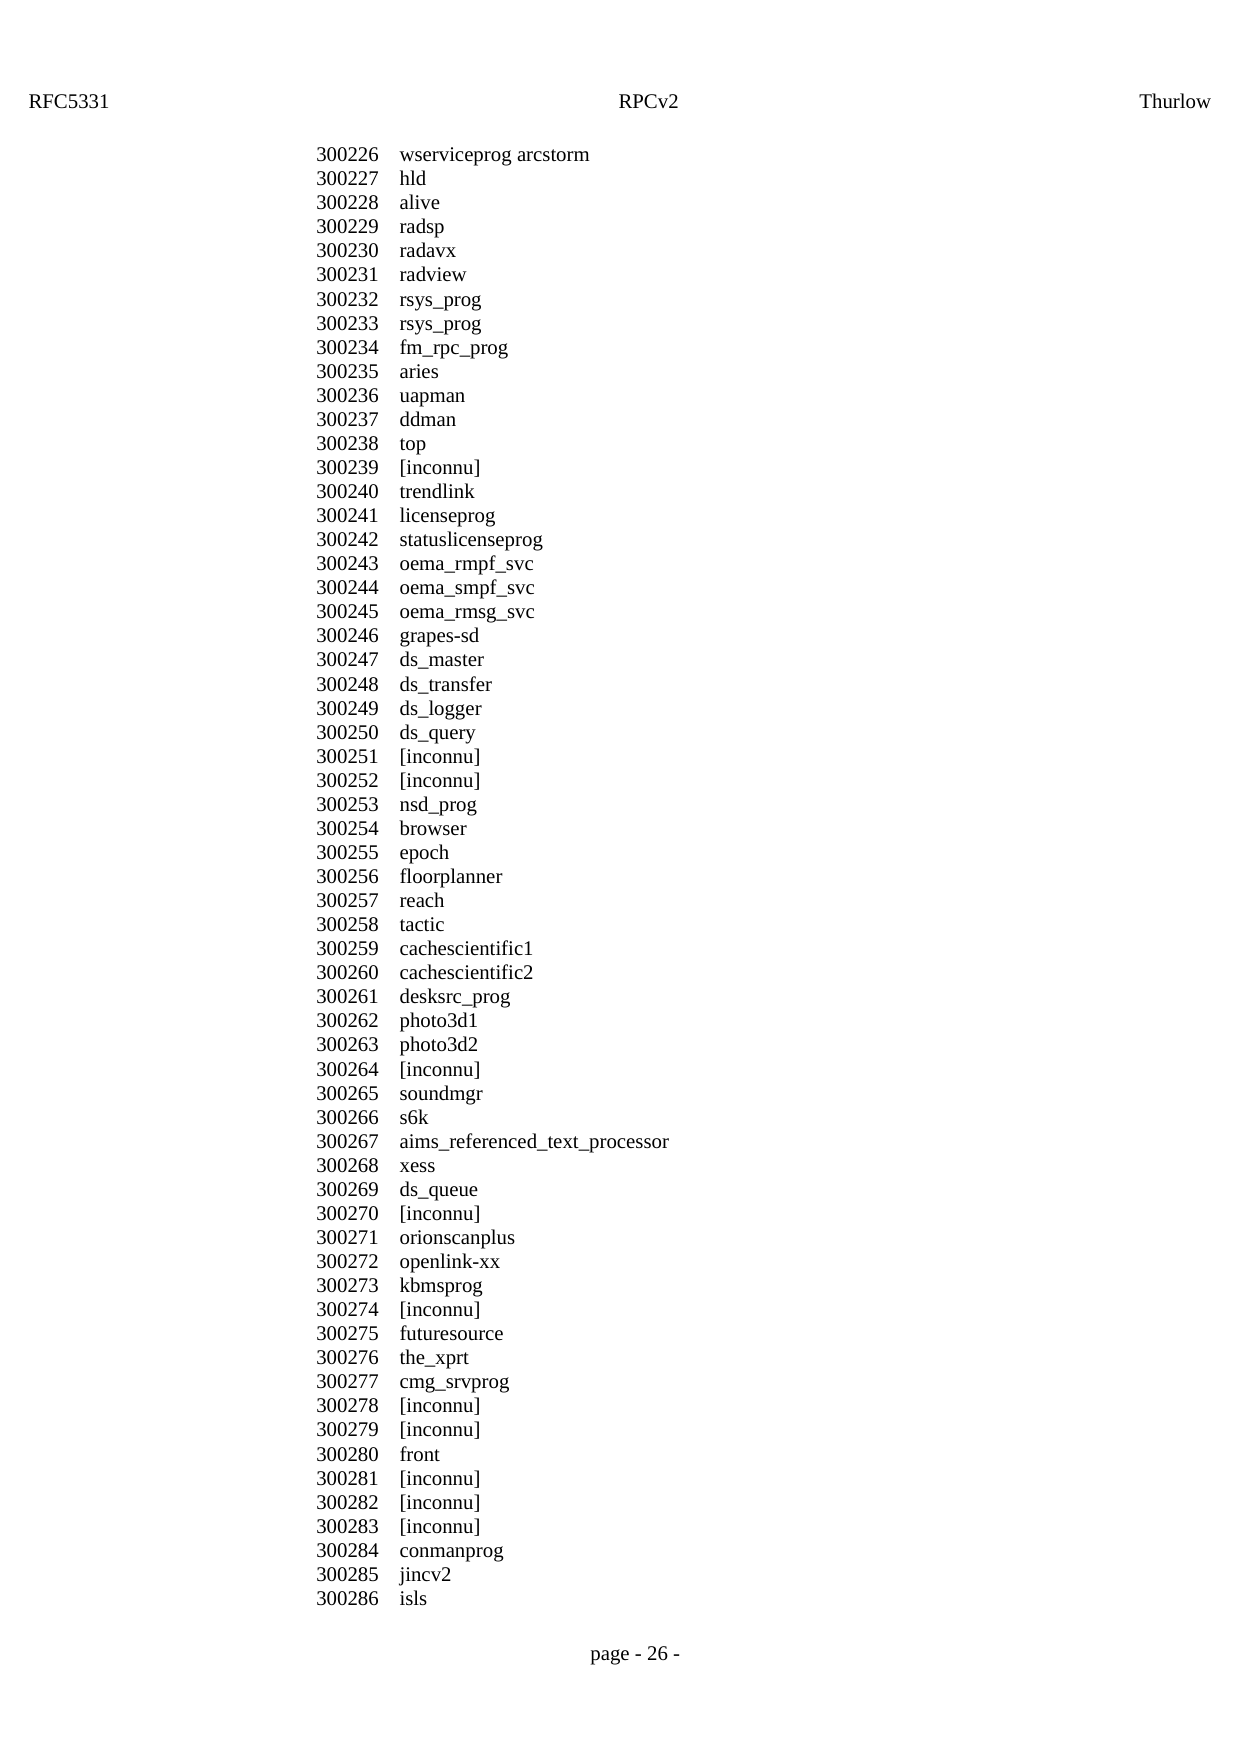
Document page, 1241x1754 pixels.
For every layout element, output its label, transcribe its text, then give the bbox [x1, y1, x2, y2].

text 300253 nsd_prog [118, 792, 1152, 816]
text 300239 [inconnu] [118, 455, 1152, 479]
text 300278 [inconnu] [118, 1393, 1152, 1417]
text 300270 [inconnu] [118, 1201, 1152, 1225]
text 300243 oema_rmpf_svc [118, 551, 1152, 575]
text 300233 rsys_prog [118, 311, 1152, 334]
text 300234 fm_rpc_prog [118, 334, 1152, 359]
text 300262 photo3d1 [118, 1008, 1152, 1032]
text 300265 soundmgr [118, 1081, 1152, 1104]
text 300248 ds_transfer [118, 671, 1152, 696]
text 300244 oema_smpf_svc [118, 575, 1152, 599]
text 300272 openlink-xx [118, 1249, 1152, 1273]
text 300259 cachescientific1 [118, 936, 1152, 960]
text 300240 trendlink [118, 479, 1152, 503]
text 300257 reach [118, 888, 1152, 912]
text 300255 epoch [118, 840, 1152, 864]
text 300246 grapes-sd [118, 623, 1152, 647]
text 300263 photo3d2 [118, 1032, 1152, 1056]
text 300231 radview [118, 262, 1152, 286]
text 300277 cmg_srvprog [118, 1369, 1152, 1393]
text 300275 futuresource [118, 1321, 1152, 1345]
text 300260 cachescientific2 [118, 960, 1152, 984]
text 300286 isls [118, 1586, 1152, 1610]
text 300251 [inconnu] [118, 744, 1152, 768]
text 300237 ddman [118, 407, 1152, 431]
text 300252 [inconnu] [118, 768, 1152, 792]
text 300256 floorplanner [118, 864, 1152, 888]
text 300250 ds_query [118, 719, 1152, 744]
text 300283 [inconnu] [118, 1514, 1152, 1538]
text 300267 aims_referenced_text_processor [118, 1129, 1152, 1153]
text 300276 the_xprt [118, 1345, 1152, 1369]
text 300241 licenseprog [118, 503, 1152, 527]
text 300236 uapman [118, 383, 1152, 407]
text 300242 statuslicenseprog [118, 527, 1152, 551]
text 300258 tactic [118, 912, 1152, 936]
text 300227 hld [118, 166, 1152, 190]
text 300264 [inconnu] [118, 1056, 1152, 1081]
text 300282 [inconnu] [118, 1489, 1152, 1514]
text 300230 radavx [118, 238, 1152, 262]
text 300247 ds_master [118, 647, 1152, 671]
text 300279 [inconnu] [118, 1417, 1152, 1441]
text 300228 alive [118, 190, 1152, 214]
text 300281 [inconnu] [118, 1466, 1152, 1489]
text 300254 browser [118, 816, 1152, 840]
text 300232 rsys_prog [118, 286, 1152, 311]
text 300268 xess [118, 1153, 1152, 1177]
text 300285 jincv2 [118, 1562, 1152, 1586]
text 300249 ds_logger [118, 696, 1152, 719]
text 300266 s6k [118, 1104, 1152, 1129]
text 300280 front [118, 1441, 1152, 1466]
text 300238 top [118, 431, 1152, 455]
text 300284 conmanprog [118, 1538, 1152, 1562]
text 300245 oema_rmsg_svc [118, 599, 1152, 623]
text 300273 kbmsprog [118, 1273, 1152, 1297]
text 300229 radsp [118, 214, 1152, 238]
text 300269 ds_queue [118, 1177, 1152, 1201]
text 300274 [inconnu] [118, 1297, 1152, 1321]
text 300271 orionscanplus [118, 1225, 1152, 1249]
text 300235 aries [118, 359, 1152, 383]
text 300261 desksrc_prog [118, 984, 1152, 1008]
text 300226 wserviceprog arcstorm [118, 142, 1152, 166]
